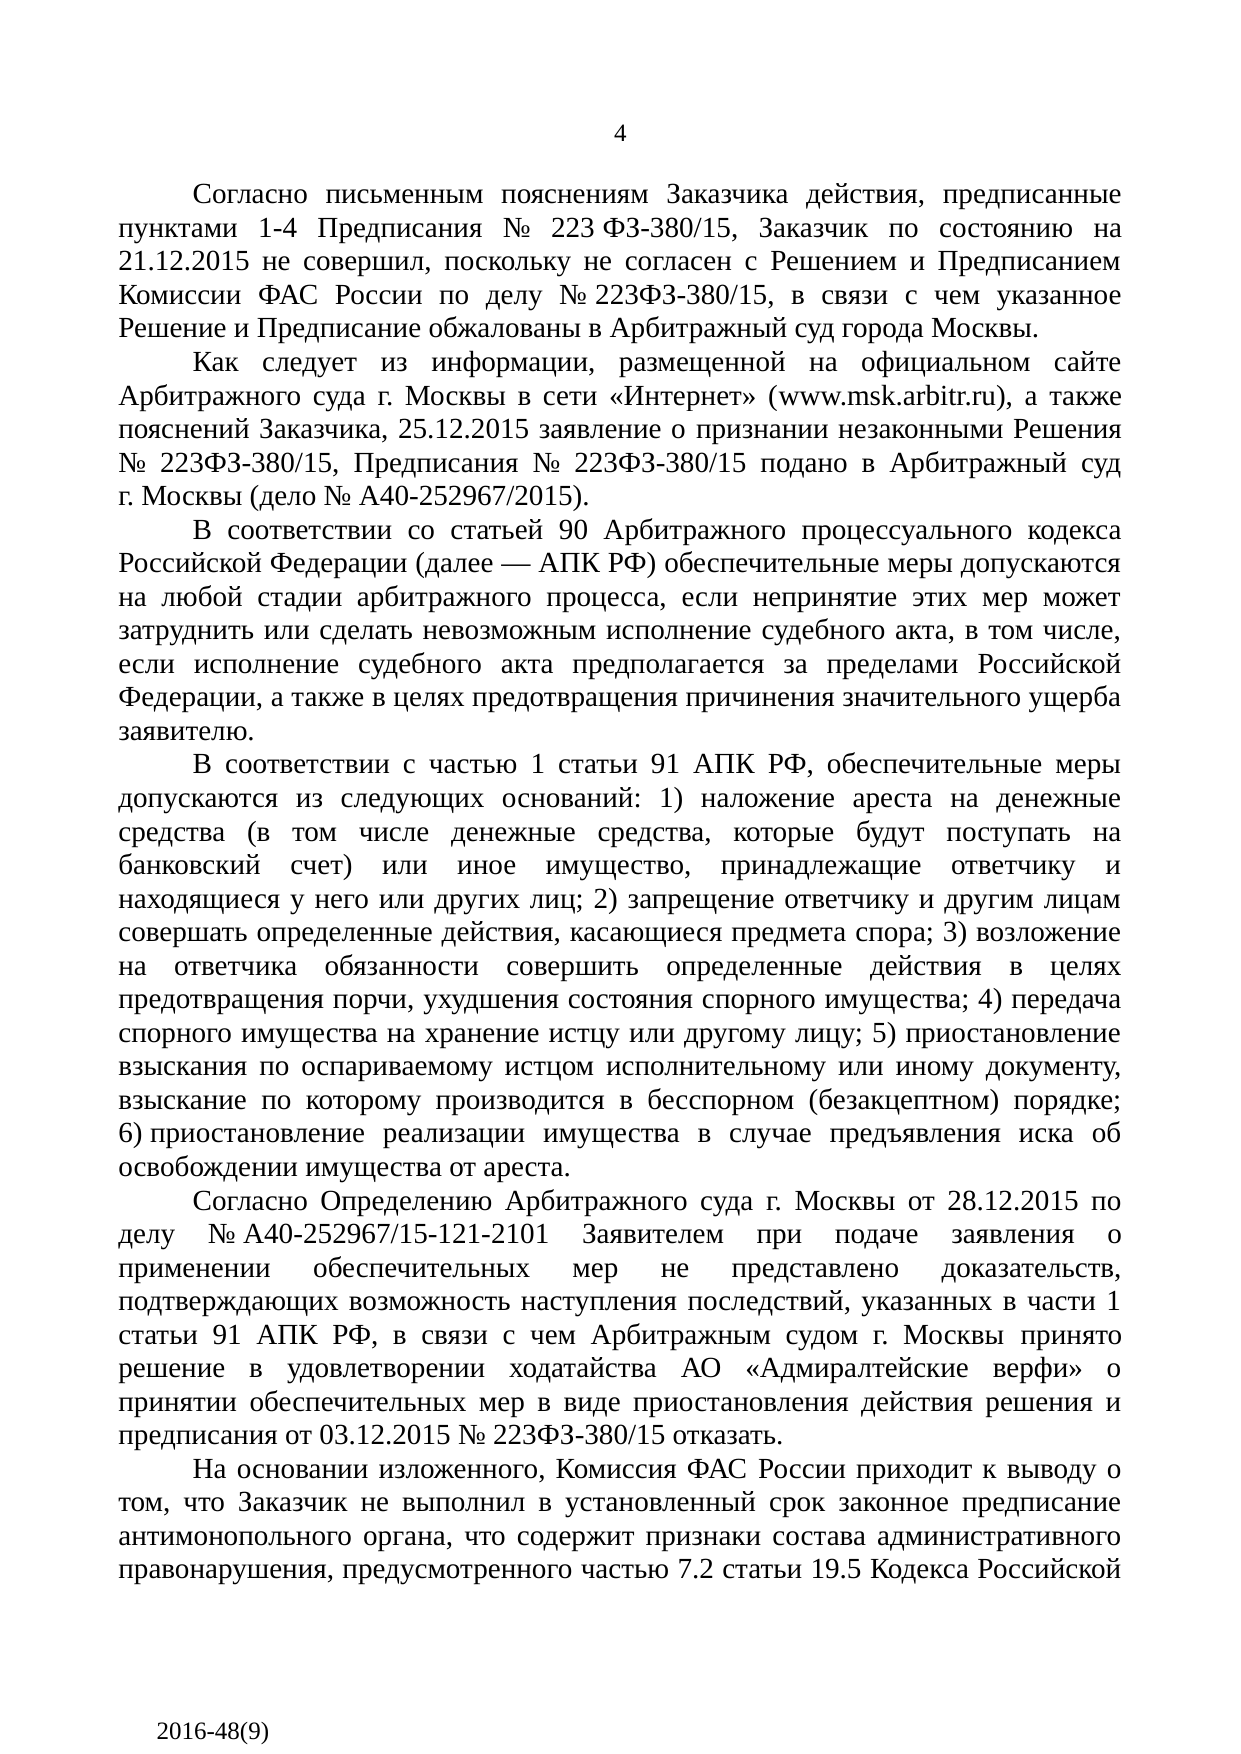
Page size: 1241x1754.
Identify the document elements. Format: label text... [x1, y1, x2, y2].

text В соответствии с частью 1 статьи 91 АПК РФ, обеспечительные меры допускаются из следующих оснований: 1) наложение ареста на денежные средства (в том числе денежные средства, которые будут поступать на банковский счет) или иное имущество, принадлежащие ответчику и находящиеся у него или других лиц; 2) запрещение ответчику и другим лицам совершать определенные действия, касающиеся предмета спора; 3) возложение на ответчика обязанности совершить определенные действия в целях предотвращения порчи, ухудшения состояния спорного имущества; 4) передача спорного имущества на хранение истцу или другому лицу; 5) приостановление взыскания по оспариваемому истцом исполнительному или иному документу, взыскание по которому производится в бесспорном (безакцептном) порядке; 6) приостановление реализации имущества в случае предъявления иска об освобождении имущества от ареста. [118, 747, 1122, 1183]
text Согласно письменным пояснениям Заказчика действия, предписанные пунктами 1-4 Предписания № 223 ФЗ-380/15, Заказчик по состоянию на 21.12.2015 не совершил, поскольку не согласен с Решением и Предписанием Комиссии ФАС России по делу № 223ФЗ-380/15, в связи с чем указанное Решение и Предписание обжалованы в Арбитражный суд города Москвы. [118, 176, 1122, 344]
text Как следует из информации, размещенной на официальном сайте Арбитражного суда г. Москвы в сети «Интернет» (www.msk.arbitr.ru), а также пояснений Заказчика, 25.12.2015 заявление о признании незаконными Решения № 223ФЗ-380/15, Предписания № 223ФЗ-380/15 подано в Арбитражный суд г. Москвы (дело № А40-252967/2015). [118, 344, 1122, 512]
text Согласно Определению Арбитражного суда г. Москвы от 28.12.2015 по делу № А40-252967/15-121-2101 Заявителем при подаче заявления о применении обеспечительных мер не представлено доказательств, подтверждающих возможность наступления последствий, указанных в части 1 статьи 91 АПК РФ, в связи с чем Арбитражным судом г. Москвы принято решение в удовлетворении ходатайства АО «Адмиралтейские верфи» о принятии обеспечительных мер в виде приостановления действия решения и предписания от 03.12.2015 № 223ФЗ-380/15 отказать. [118, 1183, 1122, 1451]
text В соответствии со статьей 90 Арбитражного процессуального кодекса Российской Федерации (далее — АПК РФ) обеспечительные меры допускаются на любой стадии арбитражного процесса, если непринятие этих мер может затруднить или сделать невозможным исполнение судебного акта, в том числе, если исполнение судебного акта предполагается за пределами Российской Федерации, а также в целях предотвращения причинения значительного ущерба заявителю. [118, 512, 1122, 747]
text На основании изложенного, Комиссия ФАС России приходит к выводу о том, что Заказчик не выполнил в установленный срок законное предписание антимонопольного органа, что содержит признаки состава административного правонарушения, предусмотренного частью 7.2 статьи 19.5 Кодекса Российской [118, 1451, 1122, 1585]
